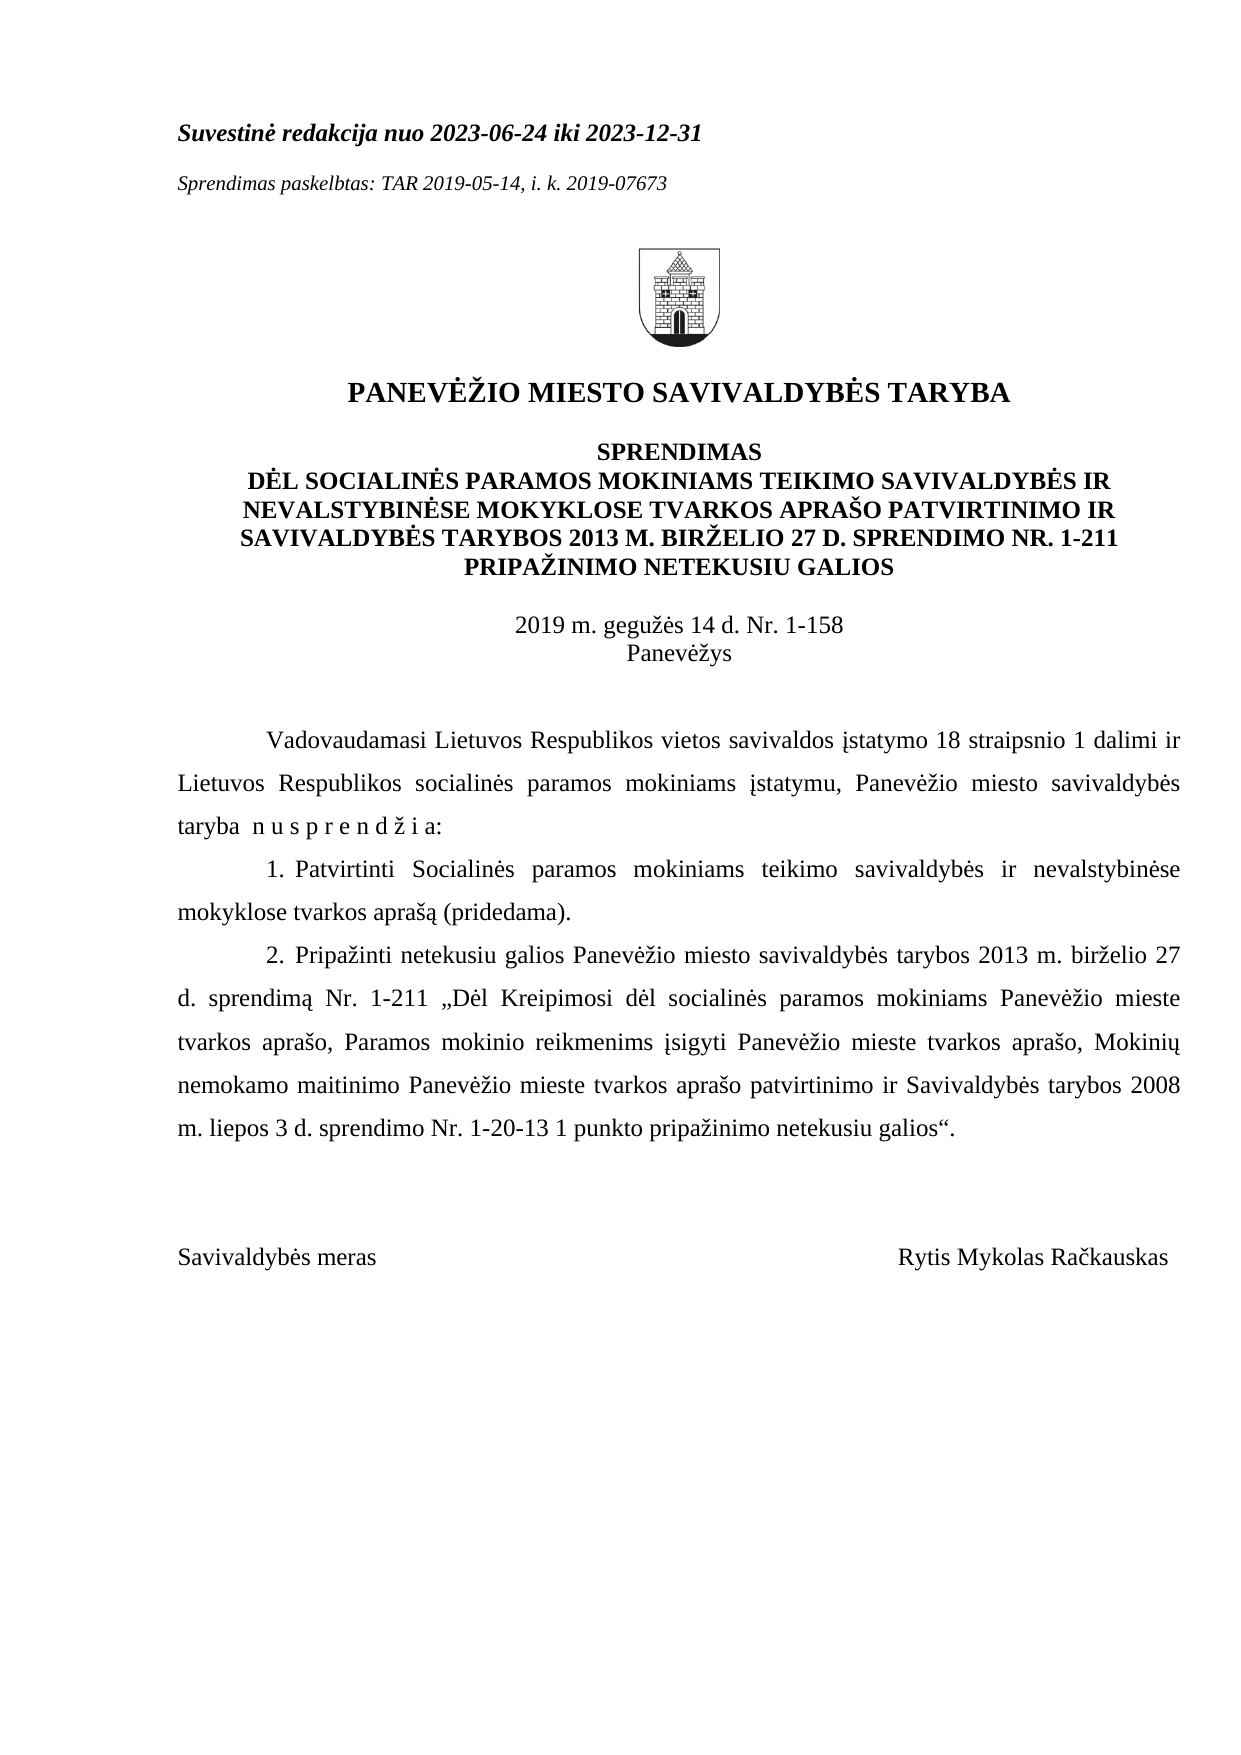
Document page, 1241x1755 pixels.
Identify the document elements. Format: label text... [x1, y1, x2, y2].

text PANEVĖŽIO MIESTO SAVIVALDYBĖS TARYBA [177, 375, 1181, 408]
text 1. Patvirtinti Socialinės paramos mokiniams teikimo savivaldybės ir nevalstybinėse mokyklose tvarkos aprašą (pridedama). [177, 854, 1181, 926]
subtitle SPRENDIMAS [177, 437, 1181, 466]
text Suvestinė redakcija nuo 2023-06-24 iki 2023-12-31 [177, 118, 1181, 147]
text Vadovaudamasi Lietuvos Respublikos vietos savivaldos įstatymo 18 straipsnio 1 dalimi ir Lietuvos Respublikos socialinės paramos mokiniams įstatymu, Panevėžio miesto savivaldybės taryba n u s p r e n d ž i a: [177, 725, 1181, 840]
text DĖL SOCIALINĖS PARAMOS MOKINIAMS TEIKIMO SAVIVALDYBĖS IR NEVALSTYBINĖSE MOKYKLOSE TVARKOS APRAŠO PATVIRTINIMO IR SAVIVALDYBĖS TARYBOS 2013 M. BIRŽELIO 27 D. SPRENDIMO NR. 1-211 PRIPAŽINIMO NETEKUSIU GALIOS [177, 466, 1181, 581]
subtitle 2019 m. gegužės 14 d. Nr. 1-158 [177, 610, 1181, 638]
text 2. Pripažinti netekusiu galios Panevėžio miesto savivaldybės tarybos 2013 m. birželio 27 d. sprendimą Nr. 1-211 „Dėl Kreipimosi dėl socialinės paramos mokiniams Panevėžio mieste tvarkos aprašo, Paramos mokinio reikmenims įsigyti Panevėžio mieste tvarkos aprašo, Mokinių nemokamo maitinimo Panevėžio mieste tvarkos aprašo patvirtinimo ir Savivaldybės tarybos 2008 m. liepos 3 d. sprendimo Nr. 1-20-13 1 punkto pripažinimo netekusiu galios“. [177, 940, 1181, 1142]
text Sprendimas paskelbtas: TAR 2019-05-14, i. k. 2019-07673 [177, 171, 1181, 195]
text Savivaldybės meras Rytis Mykolas Račkauskas [177, 1242, 1181, 1271]
subtitle Panevėžys [177, 638, 1181, 667]
